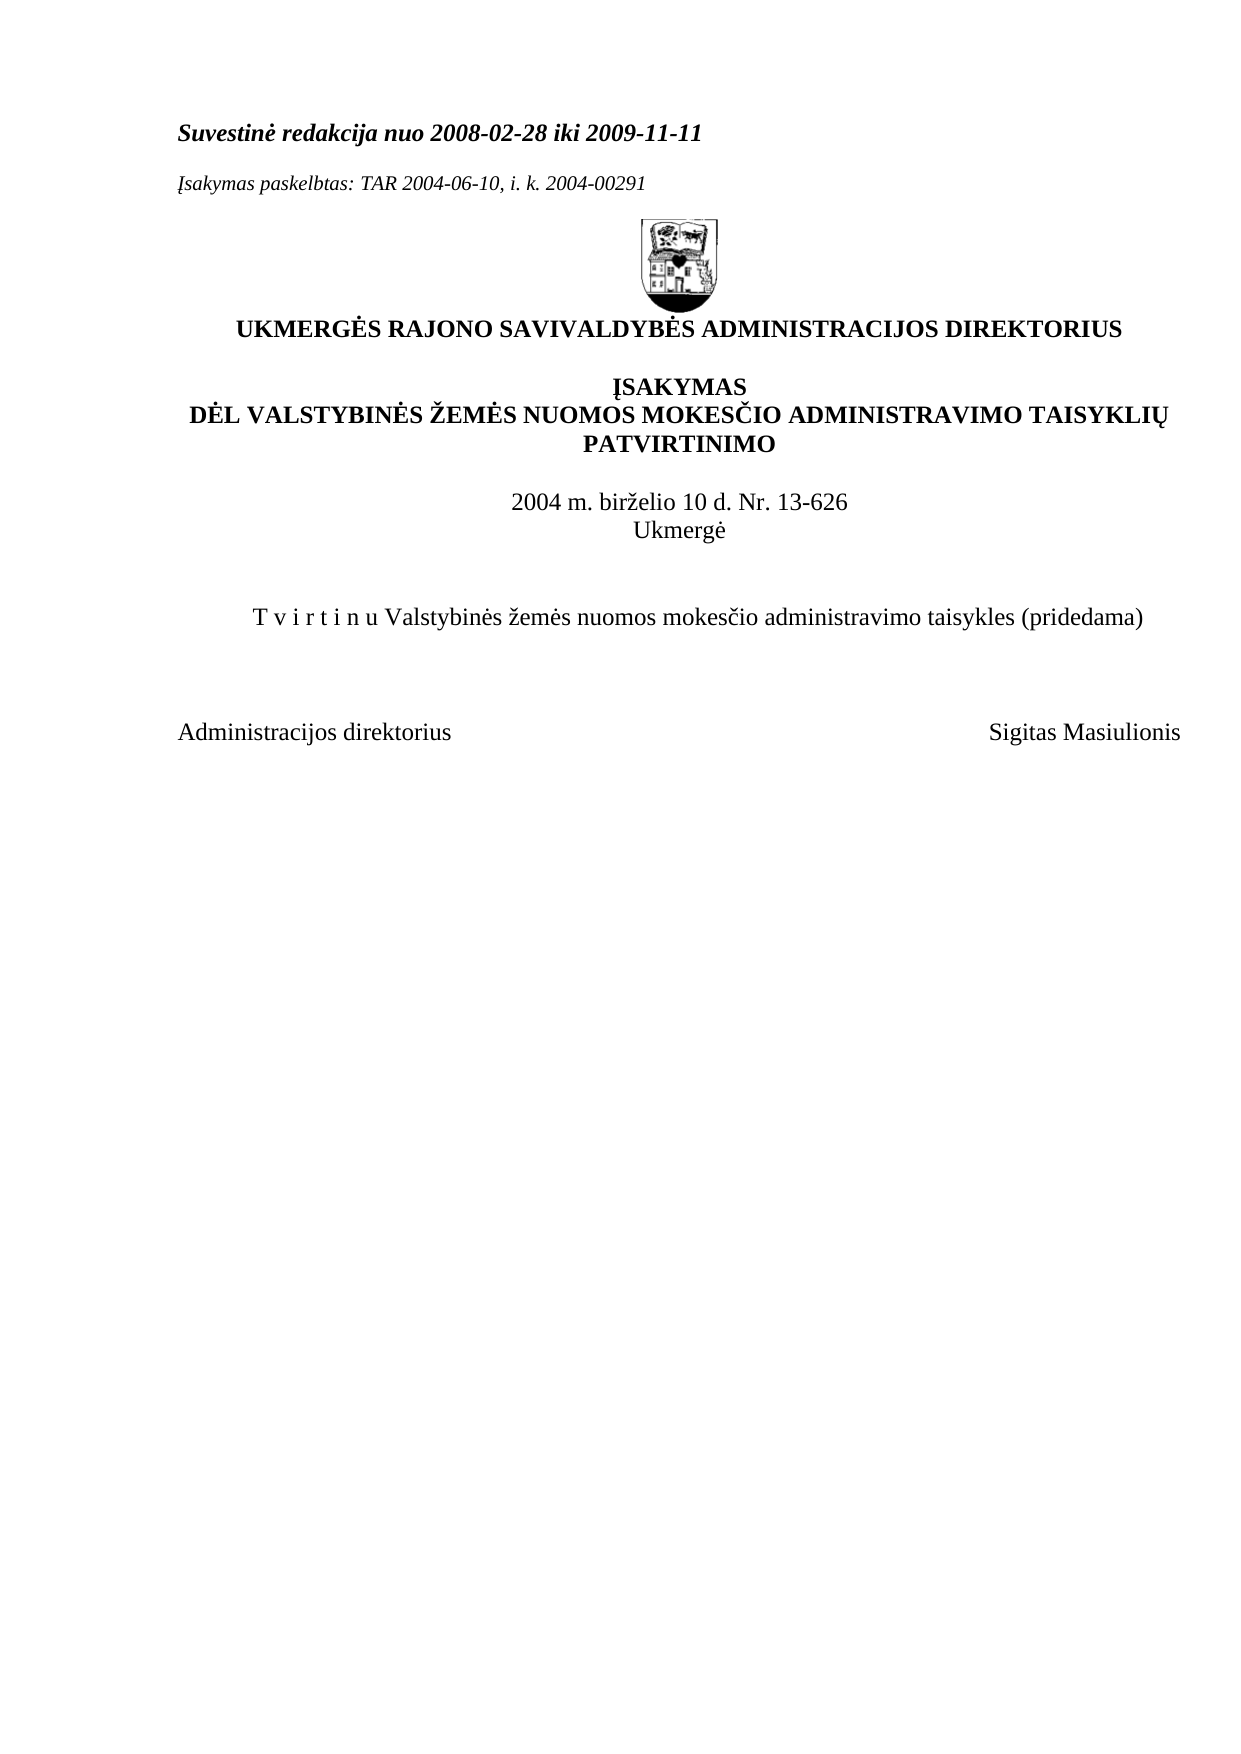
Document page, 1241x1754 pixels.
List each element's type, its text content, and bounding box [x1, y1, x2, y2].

text Įsakymas paskelbtas: TAR 2004-06-10, i. k. 2004-00291 [177, 171, 1181, 195]
text UKMERGĖS RAJONO SAVIVALDYBĖS ADMINISTRACIJOS DIREKTORIUS [177, 314, 1181, 343]
text ĮSAKYMAS [177, 372, 1181, 400]
text DĖL VALSTYBINĖS ŽEMĖS NUOMOS MOKESČIO ADMINISTRAVIMO TAISYKLIŲ PATVIRTINIMO [177, 400, 1181, 458]
text Administracijos direktorius Sigitas Masiulionis [177, 717, 1181, 745]
text T v i r t i n u Valstybinės žemės nuomos mokesčio administravimo taisykles (pridedama) [177, 602, 1181, 630]
text Ukmergė [177, 515, 1181, 544]
text 2004 m. birželio 10 d. Nr. 13-626 [177, 487, 1181, 515]
text Suvestinė redakcija nuo 2008-02-28 iki 2009-11-11 [177, 118, 1181, 147]
